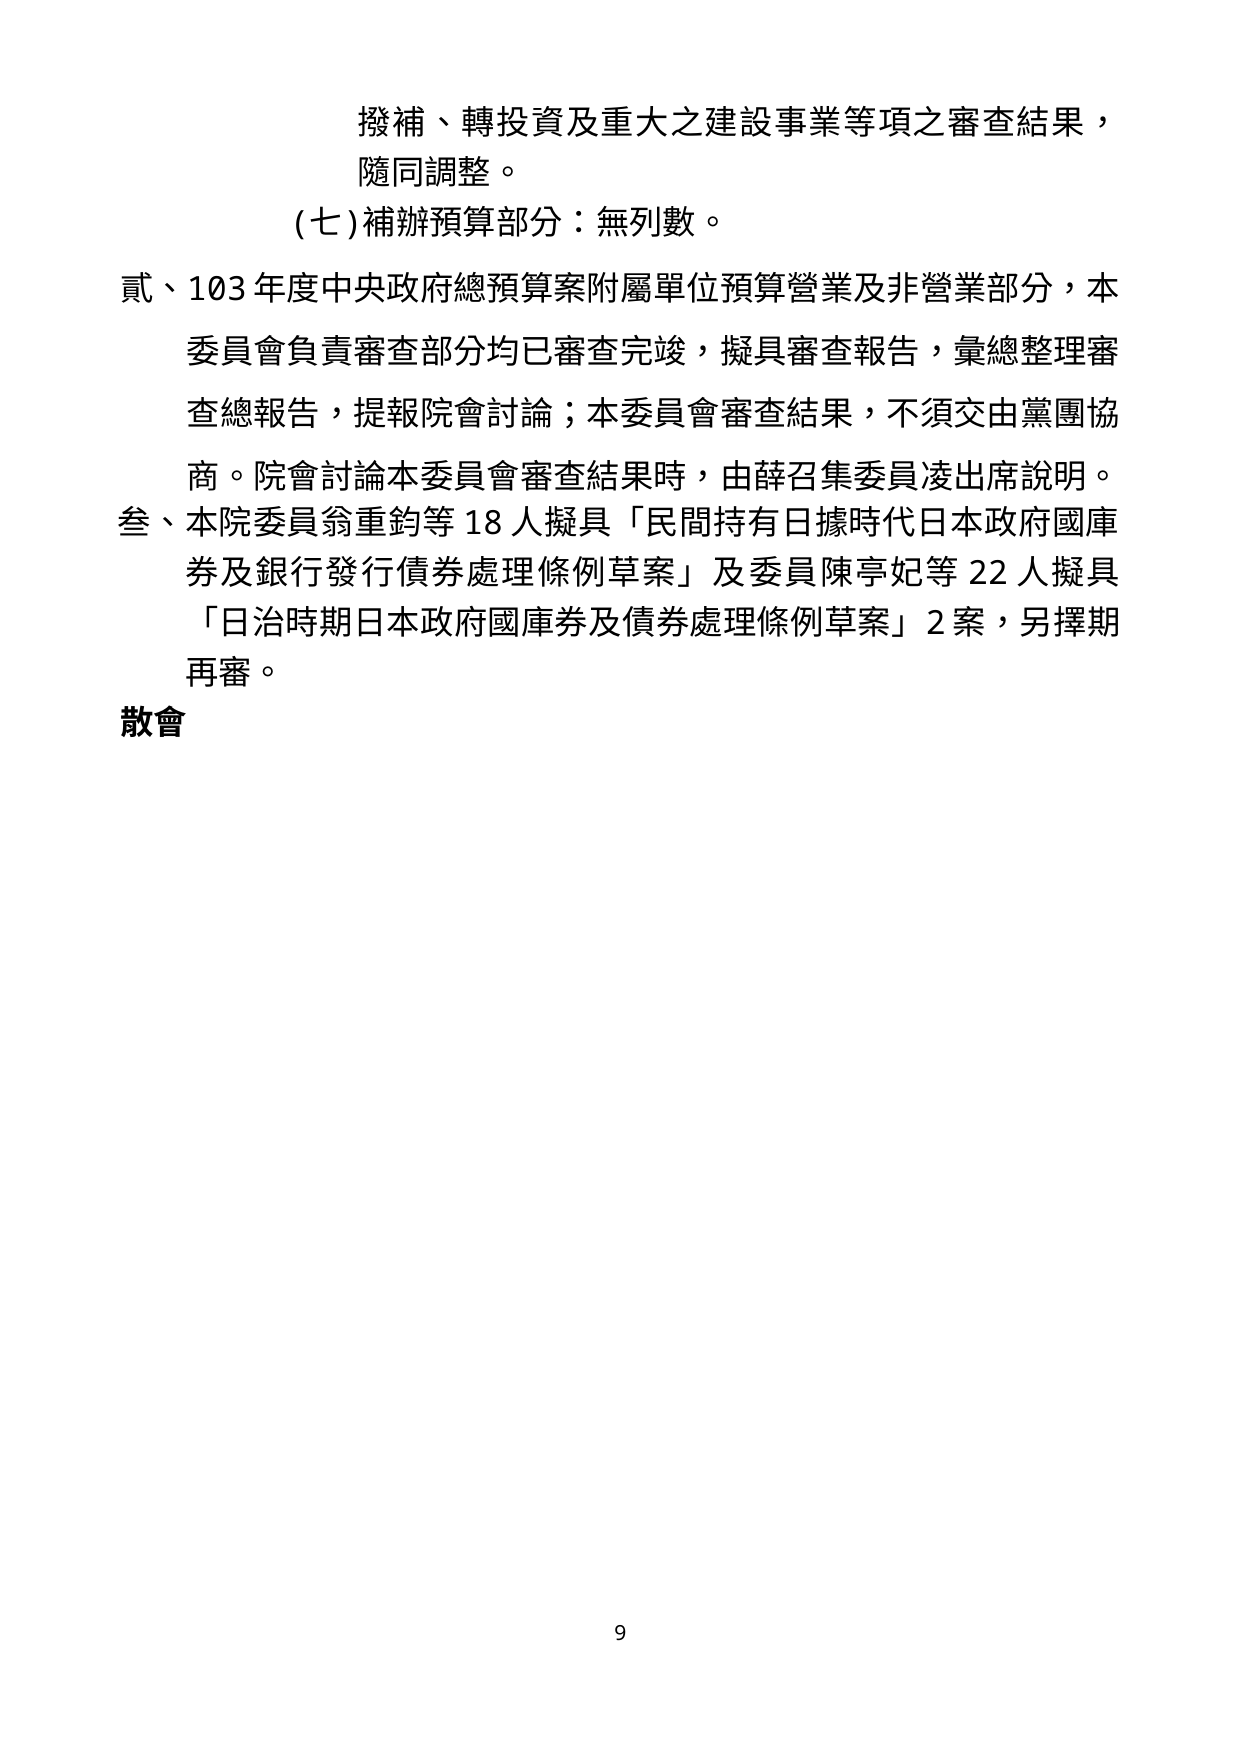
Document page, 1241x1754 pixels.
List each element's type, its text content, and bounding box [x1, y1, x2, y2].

text 貳、103年度中央政府總預算案附屬單位預算營業及非營業部分，本委員會負責審查部分均已審查完竣，擬具審查報告，彙總整理審查總報告，提報院會討論；本委員會審查結果，不須交由黨團協商。院會討論本委員會審查結果時，由薛召集委員凌出席說明。 [120, 244, 1120, 494]
text 撥補、轉投資及重大之建設事業等項之審查結果，隨同調整。 [289, 94, 1120, 194]
text 散會 [120, 694, 1120, 744]
text 叁、本院委員翁重鈞等18人擬具「民間持有日據時代日本政府國庫券及銀行發行債券處理條例草案」及委員陳亭妃等22人擬具「日治時期日本政府國庫券及債券處理條例草案」2案，另擇期再審。 [117, 494, 1120, 694]
text (七)補辦預算部分：無列數。 [289, 194, 1120, 244]
